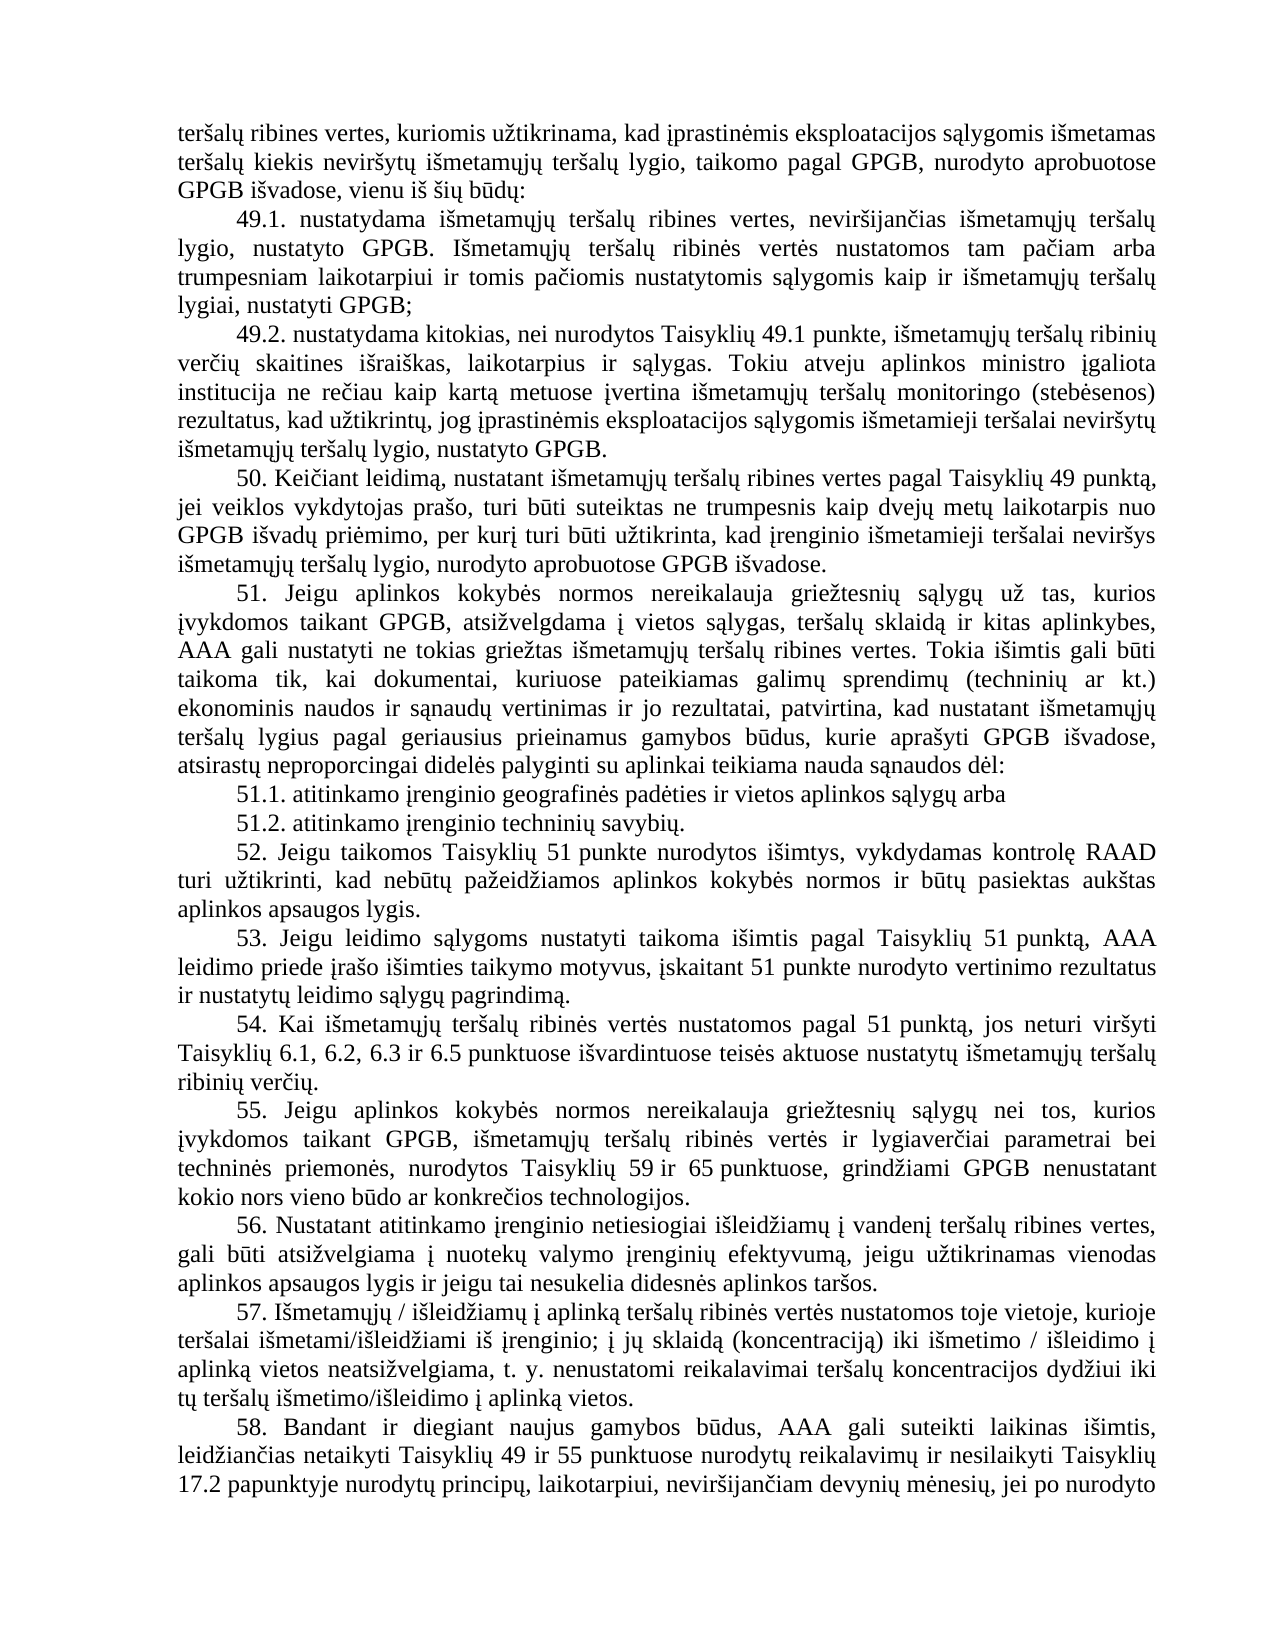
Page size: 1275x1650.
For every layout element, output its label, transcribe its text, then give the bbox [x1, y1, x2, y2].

text 52. Jeigu taikomos Taisyklių 51 punkte nurodytos išimtys, vykdydamas kontrolę RAAD turi užtikrinti, kad nebūtų pažeidžiamos aplinkos kokybės normos ir būtų pasiektas aukštas aplinkos apsaugos lygis. [177, 837, 1157, 923]
text 50. Keičiant leidimą, nustatant išmetamųjų teršalų ribines vertes pagal Taisyklių 49 punktą, jei veiklos vykdytojas prašo, turi būti suteiktas ne trumpesnis kaip dvejų metų laikotarpis nuo GPGB išvadų priėmimo, per kurį turi būti užtikrinta, kad įrenginio išmetamieji teršalai neviršys išmetamųjų teršalų lygio, nurodyto aprobuotose GPGB išvadose. [177, 463, 1157, 578]
text 51.2. atitinkamo įrenginio techninių savybių. [177, 808, 1157, 837]
text 57. Išmetamųjų / išleidžiamų į aplinką teršalų ribinės vertės nustatomos toje vietoje, kurioje teršalai išmetami/išleidžiami iš įrenginio; į jų sklaidą (koncentraciją) iki išmetimo / išleidimo į aplinką vietos neatsižvelgiama, t. y. nenustatomi reikalavimai teršalų koncentracijos dydžiui iki tų teršalų išmetimo/išleidimo į aplinką vietos. [177, 1297, 1157, 1412]
text 54. Kai išmetamųjų teršalų ribinės vertės nustatomos pagal 51 punktą, jos neturi viršyti Taisyklių 6.1, 6.2, 6.3 ir 6.5 punktuose išvardintuose teisės aktuose nustatytų išmetamųjų teršalų ribinių verčių. [177, 1009, 1157, 1096]
text 58. Bandant ir diegiant naujus gamybos būdus, AAA gali suteikti laikinas išimtis, leidžiančias netaikyti Taisyklių 49 ir 55 punktuose nurodytų reikalavimų ir nesilaikyti Taisyklių 17.2 papunktyje nurodytų principų, laikotarpiui, neviršijančiam devynių mėnesių, jei po nurodyto [177, 1412, 1157, 1498]
text 51. Jeigu aplinkos kokybės normos nereikalauja griežtesnių sąlygų už tas, kurios įvykdomos taikant GPGB, atsižvelgdama į vietos sąlygas, teršalų sklaidą ir kitas aplinkybes, AAA gali nustatyti ne tokias griežtas išmetamųjų teršalų ribines vertes. Tokia išimtis gali būti taikoma tik, kai dokumentai, kuriuose pateikiamas galimų sprendimų (techninių ar kt.) ekonominis naudos ir sąnaudų vertinimas ir jo rezultatai, patvirtina, kad nustatant išmetamųjų teršalų lygius pagal geriausius prieinamus gamybos būdus, kurie aprašyti GPGB išvadose, atsirastų neproporcingai didelės palyginti su aplinkai teikiama nauda sąnaudos dėl: [177, 578, 1157, 779]
text 51.1. atitinkamo įrenginio geografinės padėties ir vietos aplinkos sąlygų arba [177, 779, 1157, 808]
text 49.2. nustatydama kitokias, nei nurodytos Taisyklių 49.1 punkte, išmetamųjų teršalų ribinių verčių skaitines išraiškas, laikotarpius ir sąlygas. Tokiu atveju aplinkos ministro įgaliota institucija ne rečiau kaip kartą metuose įvertina išmetamųjų teršalų monitoringo (stebėsenos) rezultatus, kad užtikrintų, jog įprastinėmis eksploatacijos sąlygomis išmetamieji teršalai neviršytų išmetamųjų teršalų lygio, nustatyto GPGB. [177, 319, 1157, 463]
text 55. Jeigu aplinkos kokybės normos nereikalauja griežtesnių sąlygų nei tos, kurios įvykdomos taikant GPGB, išmetamųjų teršalų ribinės vertės ir lygiaverčiai parametrai bei techninės priemonės, nurodytos Taisyklių 59 ir 65 punktuose, grindžiami GPGB nenustatant kokio nors vieno būdo ar konkrečios technologijos. [177, 1096, 1157, 1211]
text 53. Jeigu leidimo sąlygoms nustatyti taikoma išimtis pagal Taisyklių 51 punktą, AAA leidimo priede įrašo išimties taikymo motyvus, įskaitant 51 punkte nurodyto vertinimo rezultatus ir nustatytų leidimo sąlygų pagrindimą. [177, 923, 1157, 1009]
text 56. Nustatant atitinkamo įrenginio netiesiogiai išleidžiamų į vandenį teršalų ribines vertes, gali būti atsižvelgiama į nuotekų valymo įrenginių efektyvumą, jeigu užtikrinamas vienodas aplinkos apsaugos lygis ir jeigu tai nesukelia didesnės aplinkos taršos. [177, 1211, 1157, 1297]
text 49.1. nustatydama išmetamųjų teršalų ribines vertes, neviršijančias išmetamųjų teršalų lygio, nustatyto GPGB. Išmetamųjų teršalų ribinės vertės nustatomos tam pačiam arba trumpesniam laikotarpiui ir tomis pačiomis nustatytomis sąlygomis kaip ir išmetamųjų teršalų lygiai, nustatyti GPGB; [177, 204, 1157, 319]
text teršalų ribines vertes, kuriomis užtikrinama, kad įprastinėmis eksploatacijos sąlygomis išmetamas teršalų kiekis neviršytų išmetamųjų teršalų lygio, taikomo pagal GPGB, nurodyto aprobuotose GPGB išvadose, vienu iš šių būdų: [177, 118, 1157, 204]
